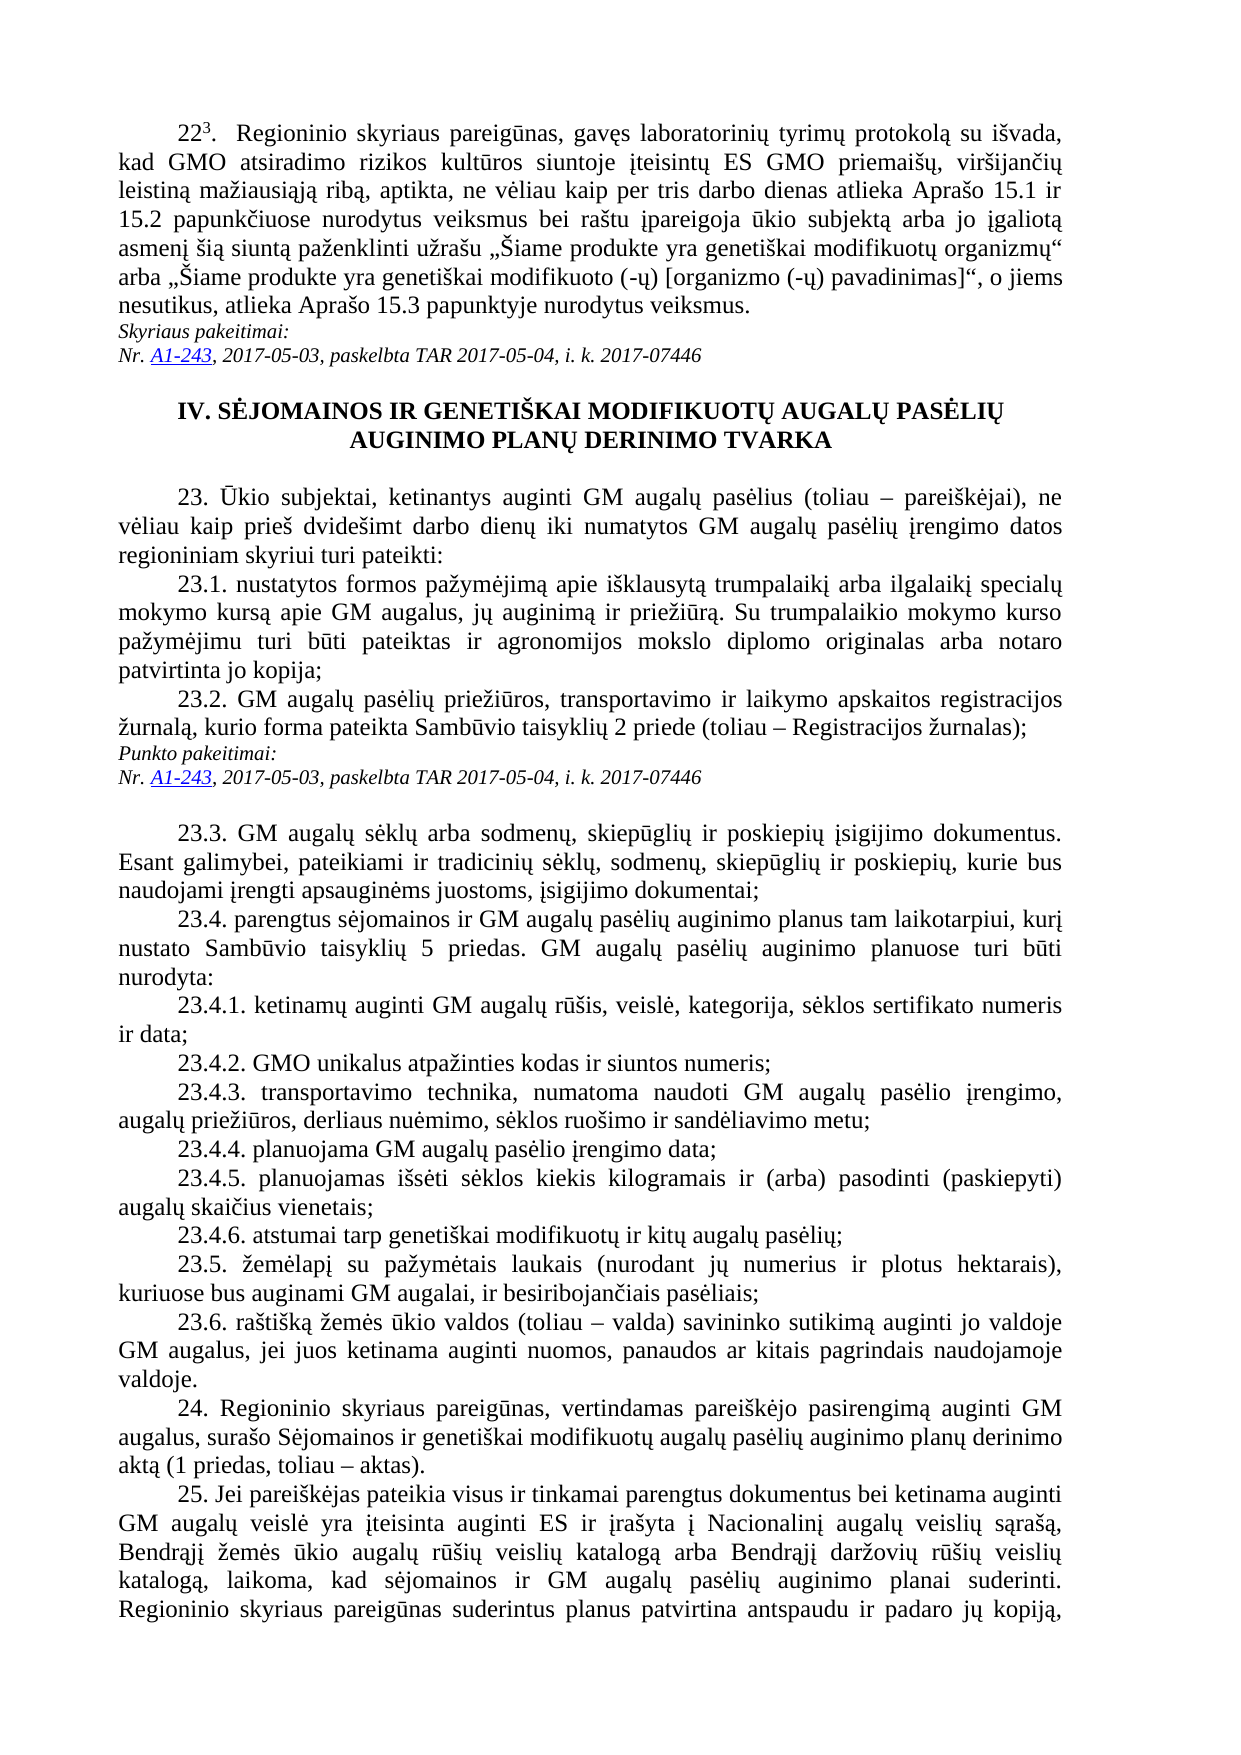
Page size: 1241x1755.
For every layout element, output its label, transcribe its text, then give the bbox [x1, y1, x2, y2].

text 23.4.3. transportavimo technika, numatoma naudoti GM augalų pasėlio įrengimo, augalų priežiūros, derliaus nuėmimo, sėklos ruošimo ir sandėliavimo metu; [118, 1077, 1063, 1134]
text Skyriaus pakeitimai: [118, 319, 1063, 343]
text 23. Ūkio subjektai, ketinantys auginti GM augalų pasėlius (toliau – pareiškėjai), ne vėliau kaip prieš dvidešimt darbo dienų iki numatytos GM augalų pasėlių įrengimo datos regioniniam skyriui turi pateikti: [118, 482, 1063, 569]
text 23.2. GM augalų pasėlių priežiūros, transportavimo ir laikymo apskaitos registracijos žurnalą, kurio forma pateikta Sambūvio taisyklių 2 priede (toliau – Registracijos žurnalas); [118, 684, 1063, 741]
text Nr. A1-243, 2017-05-03, paskelbta TAR 2017-05-04, i. k. 2017-07446 [118, 765, 1063, 789]
text 23.6. raštišką žemės ūkio valdos (toliau – valda) savininko sutikimą auginti jo valdoje GM augalus, jei juos ketinama auginti nuomos, panaudos ar kitais pagrindais naudojamoje valdoje. [118, 1307, 1063, 1393]
text 223. Regioninio skyriaus pareigūnas, gavęs laboratorinių tyrimų protokolą su išvada, kad GMO atsiradimo rizikos kultūros siuntoje įteisintų ES GMO priemaišų, viršijančių leistiną mažiausiąją ribą, aptikta, ne vėliau kaip per tris darbo dienas atlieka Aprašo 15.1 ir 15.2 papunkčiuose nurodytus veiksmus bei raštu įpareigoja ūkio subjektą arba jo įgaliotą asmenį šią siuntą paženklinti užrašu „Šiame produkte yra genetiškai modifikuotų organizmų“ arba „Šiame produkte yra genetiškai modifikuoto (-ų) [organizmo (-ų) pavadinimas]“, o jiems nesutikus, atlieka Aprašo 15.3 papunktyje nurodytus veiksmus. [118, 118, 1063, 319]
text 23.5. žemėlapį su pažymėtais laukais (nurodant jų numerius ir plotus hektarais), kuriuose bus auginami GM augalai, ir besiribojančiais pasėliais; [118, 1249, 1063, 1307]
text 23.4.4. planuojama GM augalų pasėlio įrengimo data; [118, 1134, 1063, 1163]
text 25. Jei pareiškėjas pateikia visus ir tinkamai parengtus dokumentus bei ketinama auginti GM augalų veislė yra įteisinta auginti ES ir įrašyta į Nacionalinį augalų veislių sąrašą, Bendrąjį žemės ūkio augalų rūšių veislių katalogą arba Bendrąjį daržovių rūšių veislių katalogą, laikoma, kad sėjomainos ir GM augalų pasėlių auginimo planai suderinti. Regioninio skyriaus pareigūnas suderintus planus patvirtina antspaudu ir padaro jų kopiją, [118, 1479, 1063, 1623]
text 24. Regioninio skyriaus pareigūnas, vertindamas pareiškėjo pasirengimą auginti GM augalus, surašo Sėjomainos ir genetiškai modifikuotų augalų pasėlių auginimo planų derinimo aktą (1 priedas, toliau – aktas). [118, 1393, 1063, 1479]
text IV. sėjomainos ir GENETIŠKAI MODIFIKUOTŲ AUGALŲ PASĖLIŲ auginimo planų DERINIMO TVARKA [118, 396, 1063, 454]
text 23.4. parengtus sėjomainos ir GM augalų pasėlių auginimo planus tam laikotarpiui, kurį nustato Sambūvio taisyklių 5 priedas. GM augalų pasėlių auginimo planuose turi būti nurodyta: [118, 904, 1063, 991]
text 23.4.6. atstumai tarp genetiškai modifikuotų ir kitų augalų pasėlių; [118, 1221, 1063, 1249]
text 23.4.2. GMO unikalus atpažinties kodas ir siuntos numeris; [118, 1048, 1063, 1077]
text 23.4.5. planuojamas išsėti sėklos kiekis kilogramais ir (arba) pasodinti (paskiepyti) augalų skaičius vienetais; [118, 1163, 1063, 1221]
text Nr. A1-243, 2017-05-03, paskelbta TAR 2017-05-04, i. k. 2017-07446 [118, 343, 1063, 367]
text 23.3. GM augalų sėklų arba sodmenų, skiepūglių ir poskiepių įsigijimo dokumentus. Esant galimybei, pateikiami ir tradicinių sėklų, sodmenų, skiepūglių ir poskiepių, kurie bus naudojami įrengti apsauginėms juostoms, įsigijimo dokumentai; [118, 818, 1063, 904]
text 23.4.1. ketinamų auginti GM augalų rūšis, veislė, kategorija, sėklos sertifikato numeris ir data; [118, 991, 1063, 1048]
text 23.1. nustatytos formos pažymėjimą apie išklausytą trumpalaikį arba ilgalaikį specialų mokymo kursą apie GM augalus, jų auginimą ir priežiūrą. Su trumpalaikio mokymo kurso pažymėjimu turi būti pateiktas ir agronomijos mokslo diplomo originalas arba notaro patvirtinta jo kopija; [118, 569, 1063, 684]
text Punkto pakeitimai: [118, 741, 1063, 765]
